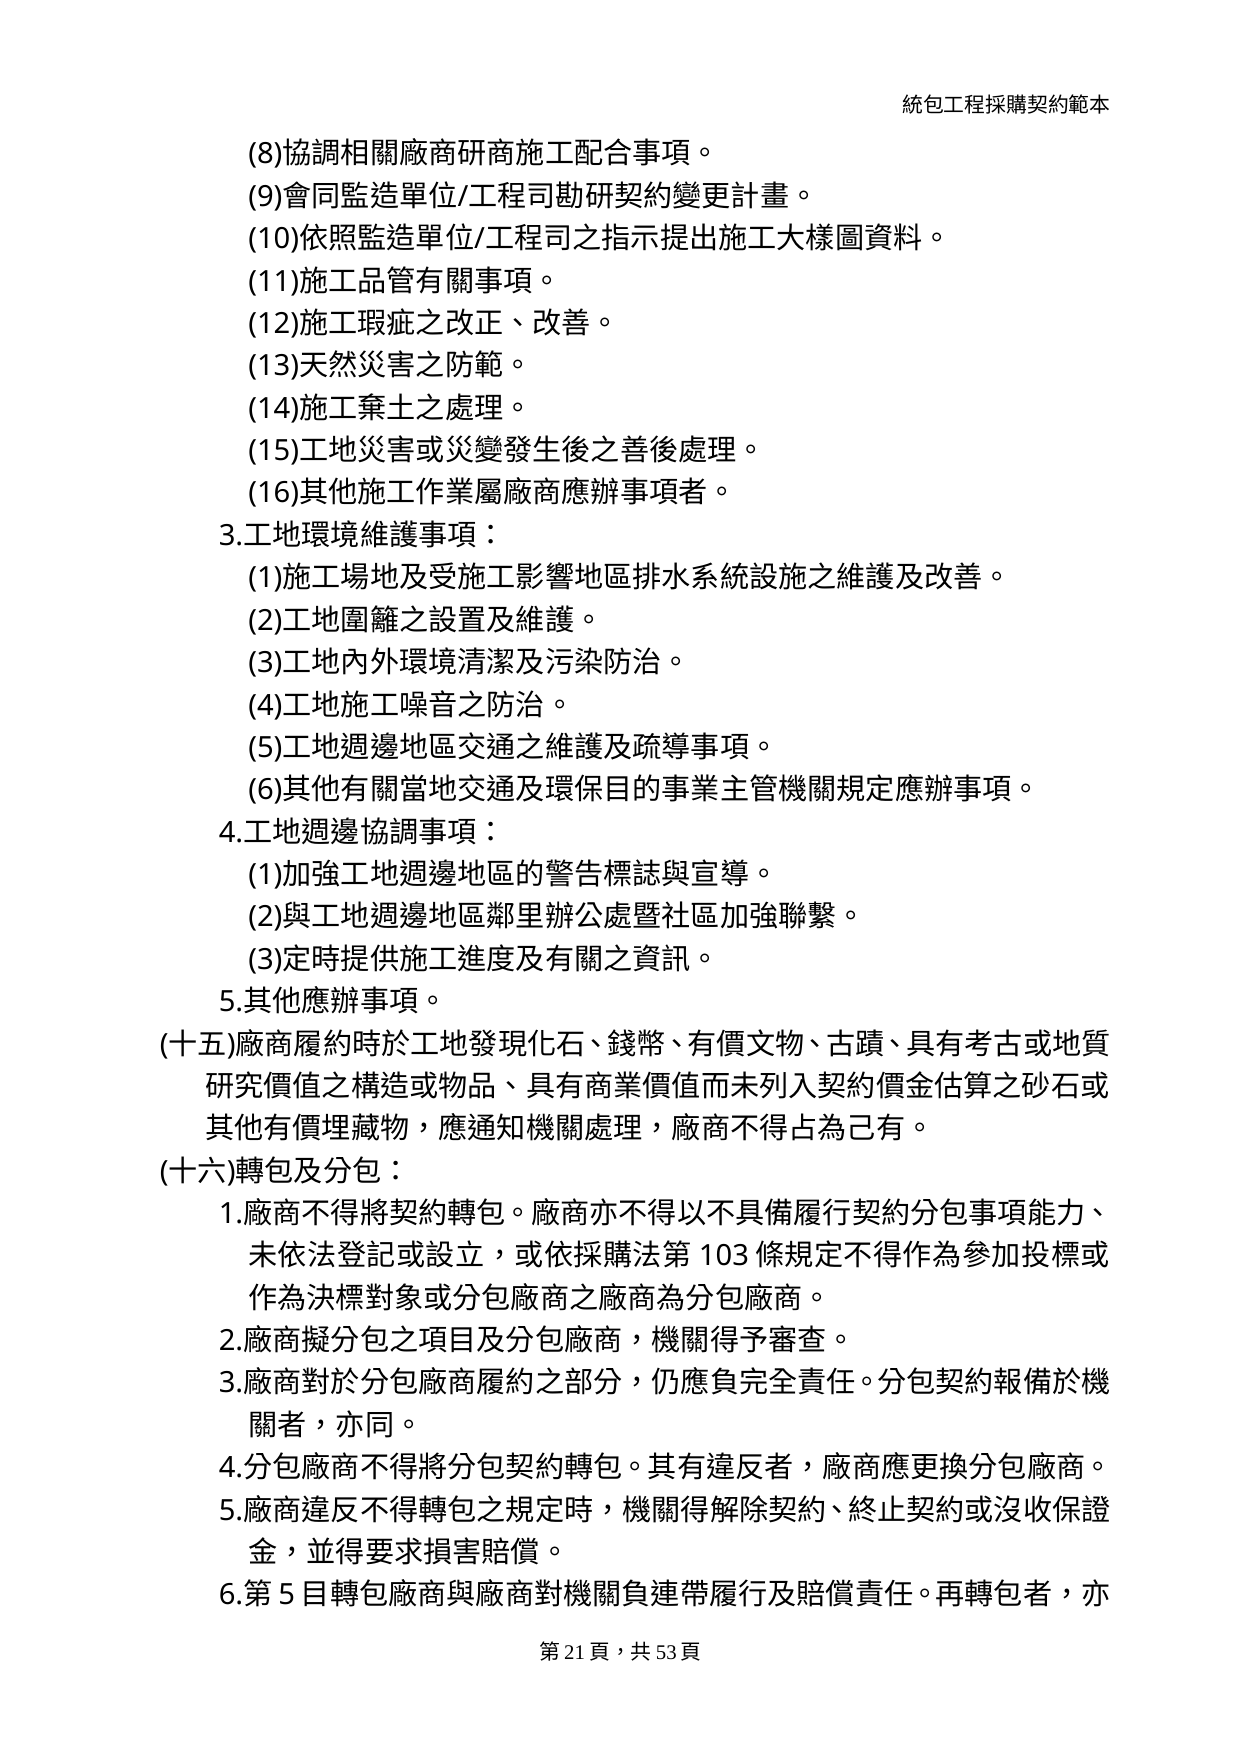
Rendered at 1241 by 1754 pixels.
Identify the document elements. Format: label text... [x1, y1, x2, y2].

text (十五)廠商履約時於工地發現化石、錢幣、有價文物、古蹟、具有考古或地質研究價值之構造或物品、具有商業價值而未列入契約價金估算之砂石或其他有價埋藏物，應通知機關處理，廠商不得占為己有。 [159, 1020, 1110, 1147]
text (11)施工品管有關事項。 [248, 257, 1110, 299]
text (5)工地週邊地區交通之維護及疏導事項。 [248, 723, 1110, 766]
text (1)加強工地週邊地區的警告標誌與宣導。 [248, 851, 1110, 893]
text 6.第5目轉包廠商與廠商對機關負連帶履行及賠償責任。再轉包者，亦 [218, 1571, 1110, 1613]
text (2)工地圍籬之設置及維護。 [248, 596, 1110, 639]
text (3)工地內外環境清潔及污染防治。 [248, 639, 1110, 681]
text (15)工地災害或災變發生後之善後處理。 [248, 427, 1110, 469]
text (3)定時提供施工進度及有關之資訊。 [248, 935, 1110, 978]
text (13)天然災害之防範。 [248, 342, 1110, 384]
text 4.工地週邊協調事項： [218, 808, 1110, 851]
text 3.工地環境維護事項： [218, 511, 1110, 554]
text 3.廠商對於分包廠商履約之部分，仍應負完全責任。分包契約報備於機關者，亦同。 [218, 1359, 1110, 1444]
text (14)施工棄土之處理。 [248, 384, 1110, 427]
text 2.廠商擬分包之項目及分包廠商，機關得予審查。 [218, 1317, 1110, 1359]
text 5.廠商違反不得轉包之規定時，機關得解除契約、終止契約或沒收保證金，並得要求損害賠償。 [218, 1486, 1110, 1571]
text (1)施工場地及受施工影響地區排水系統設施之維護及改善。 [248, 554, 1110, 596]
text (6)其他有關當地交通及環保目的事業主管機關規定應辦事項。 [248, 766, 1110, 808]
text 1.廠商不得將契約轉包。廠商亦不得以不具備履行契約分包事項能力、未依法登記或設立，或依採購法第103條規定不得作為參加投標或作為決標對象或分包廠商之廠商為分包廠商。 [218, 1189, 1110, 1317]
text (16)其他施工作業屬廠商應辦事項者。 [248, 469, 1110, 511]
text (2)與工地週邊地區鄰里辦公處暨社區加強聯繫。 [248, 893, 1110, 935]
text 4.分包廠商不得將分包契約轉包。其有違反者，廠商應更換分包廠商。 [218, 1444, 1110, 1486]
text (4)工地施工噪音之防治。 [248, 681, 1110, 723]
text (12)施工瑕疵之改正、改善。 [248, 299, 1110, 342]
text (10)依照監造單位/工程司之指示提出施工大樣圖資料。 [248, 215, 1110, 257]
text (十六)轉包及分包： [159, 1147, 1110, 1189]
text (9)會同監造單位/工程司勘研契約變更計畫。 [248, 172, 1110, 215]
text (8)協調相關廠商研商施工配合事項。 [248, 130, 1110, 172]
text 5.其他應辦事項。 [218, 978, 1110, 1020]
